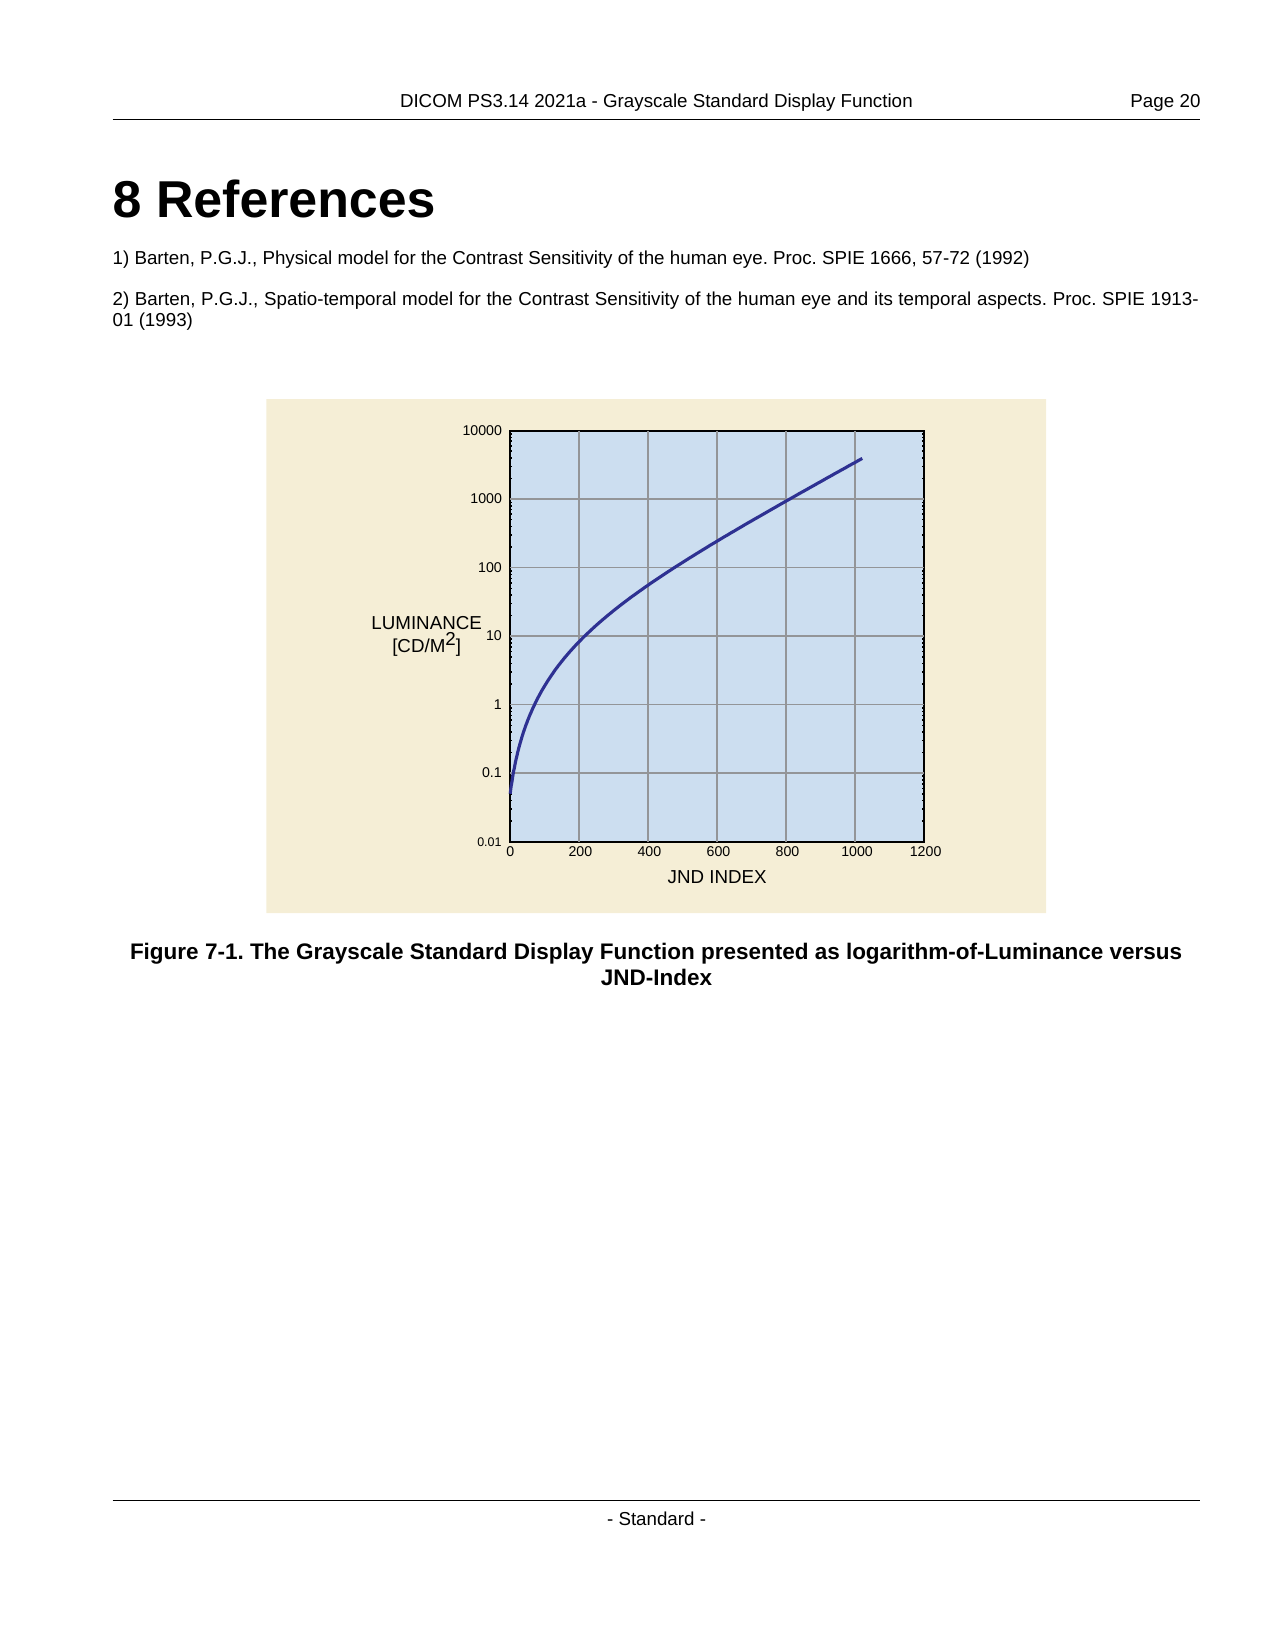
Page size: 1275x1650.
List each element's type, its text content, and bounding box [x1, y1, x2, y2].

text 1) Barten, P.G.J., Physical model for the Contrast Sensitivity of the human eye. Proc. SPIE 1666, 57-72 (1992) [112, 247, 1200, 269]
text 2) Barten, P.G.J., Spatio-temporal model for the Contrast Sensitivity of the human eye and its temporal aspects. Proc. SPIE 1913-01 (1993) [112, 287, 1200, 331]
text Figure 7-1. The Grayscale Standard Display Function presented as logarithm-of-Luminance versus JND-Index [112, 938, 1200, 990]
text 8 References [112, 169, 1200, 228]
